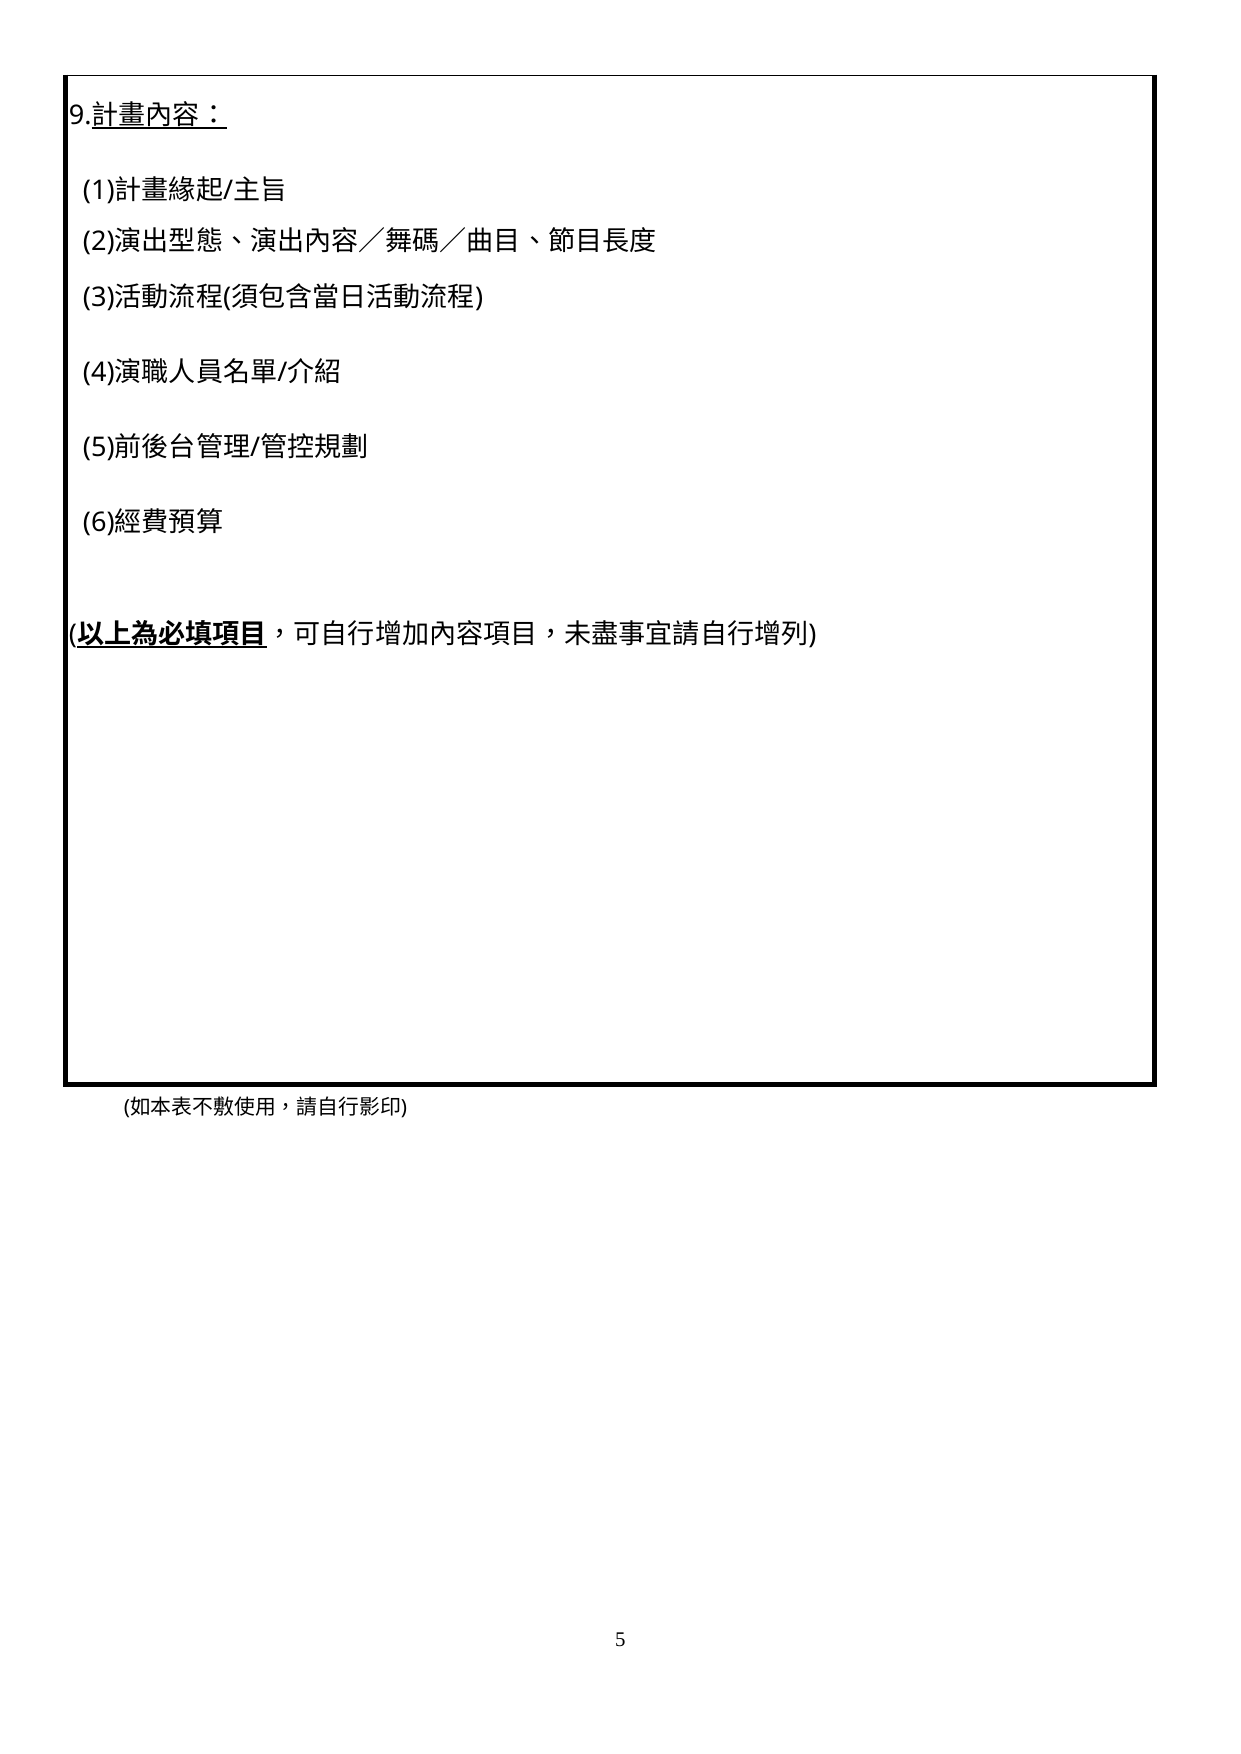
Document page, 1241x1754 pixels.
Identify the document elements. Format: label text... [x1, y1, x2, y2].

text (如本表不敷使用，請自行影印) [118, 1087, 1122, 1124]
table_cell 9.計畫內容： (1)計畫緣起/主旨 (2)演出型態、演出內容／舞碼／曲目、節目長度 (3)活動流程(須包含當日活動流程) (4)演職人員名單/介紹 (5)前後台管理/管控規劃 (6)經費預算 (以上為必填項目，可自行增加內容項目，未盡事宜請自行增列) [68, 76, 1152, 1082]
